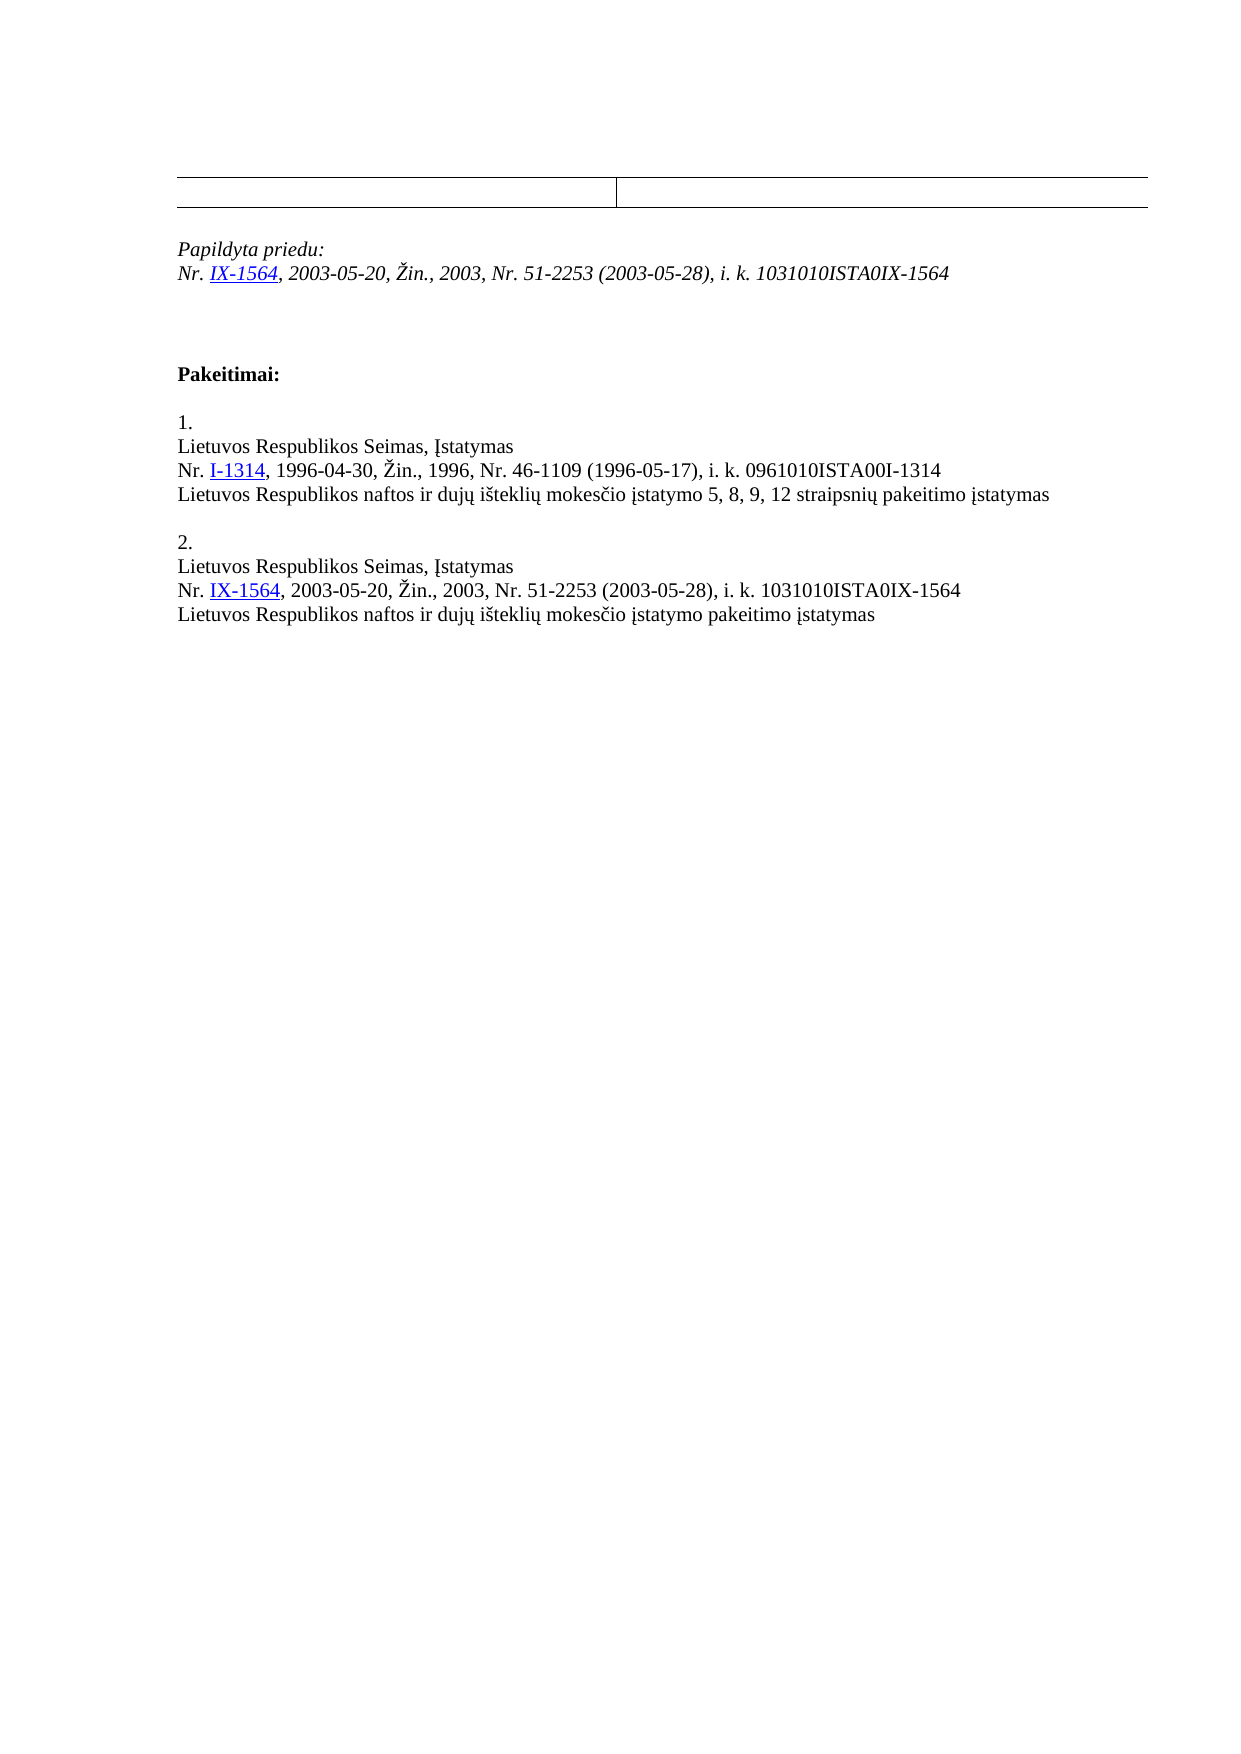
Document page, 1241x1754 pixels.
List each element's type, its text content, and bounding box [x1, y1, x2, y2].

text Papildyta priedu: [177, 237, 1181, 261]
text Lietuvos Respublikos Seimas, Įstatymas [177, 554, 1181, 578]
text 2. [177, 530, 1181, 554]
text 1. [177, 410, 1181, 434]
table_cell [617, 178, 1148, 207]
text Lietuvos Respublikos Seimas, Įstatymas [177, 434, 1181, 458]
text Pakeitimai: [177, 362, 1181, 386]
text Nr. I-1314, 1996-04-30, Žin., 1996, Nr. 46-1109 (1996-05-17), i. k. 0961010ISTA00I-1314 [177, 458, 1181, 482]
text Nr. IX-1564, 2003-05-20, Žin., 2003, Nr. 51-2253 (2003-05-28), i. k. 1031010ISTA0IX-1564 [177, 578, 1181, 602]
text Lietuvos Respublikos naftos ir dujų išteklių mokesčio įstatymo 5, 8, 9, 12 straipsnių pakeitimo įstatymas [177, 482, 1181, 506]
text Lietuvos Respublikos naftos ir dujų išteklių mokesčio įstatymo pakeitimo įstatymas [177, 602, 1181, 626]
table_cell [177, 178, 616, 207]
text Nr. IX-1564, 2003-05-20, Žin., 2003, Nr. 51-2253 (2003-05-28), i. k. 1031010ISTA0IX-1564 [177, 261, 1181, 285]
